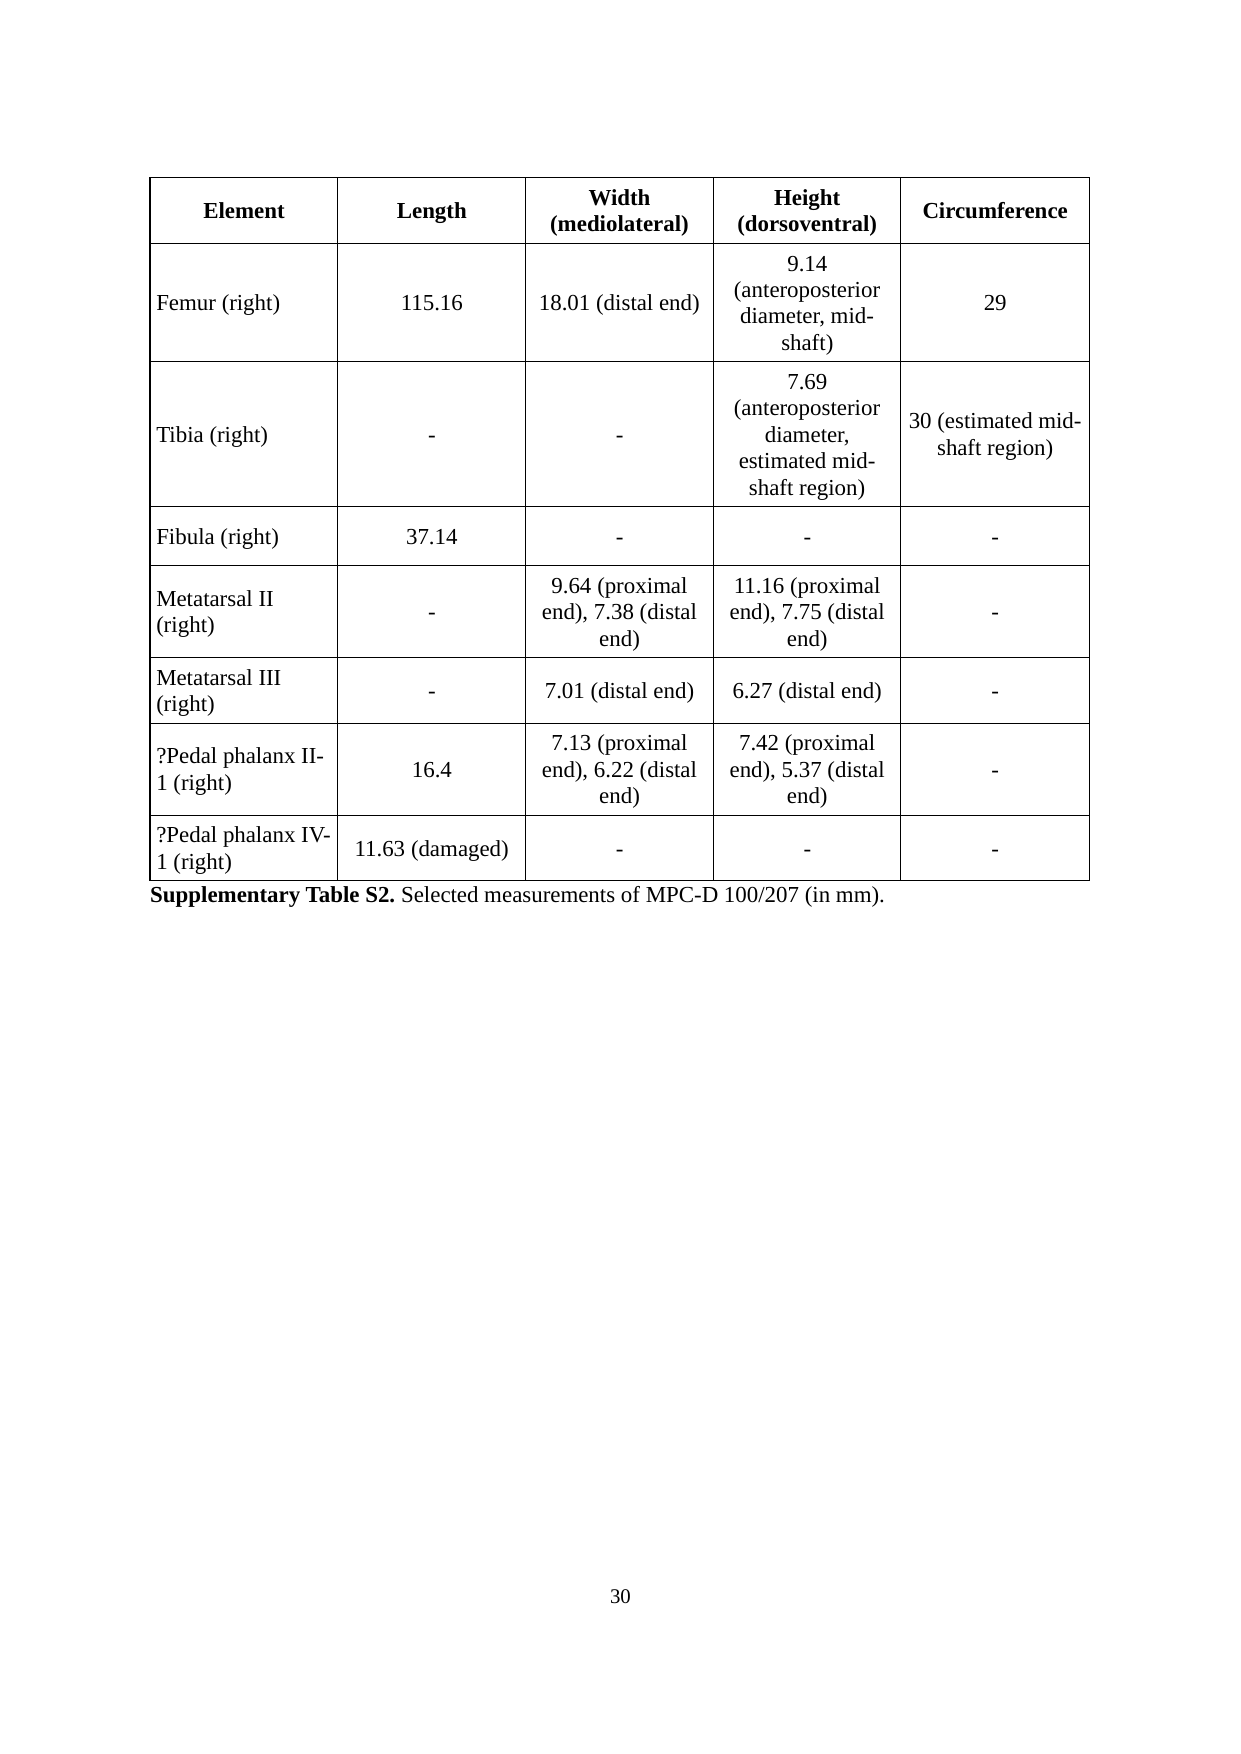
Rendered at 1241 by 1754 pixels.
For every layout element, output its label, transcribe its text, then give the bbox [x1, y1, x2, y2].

table_cell - [901, 507, 1089, 565]
table_cell Femur (right) [151, 244, 337, 361]
table_cell 30 (estimated mid-shaft region) [901, 362, 1089, 506]
table_cell ?Pedal phalanx II-1 (right) [151, 724, 337, 814]
table_cell 37.14 [338, 507, 525, 565]
table_cell - [526, 816, 713, 880]
table_cell - [526, 362, 713, 506]
table_cell 115.16 [338, 244, 525, 361]
table_header Length [338, 178, 525, 243]
table_cell - [338, 658, 525, 722]
table_cell - [714, 816, 900, 880]
table_cell 9.64 (proximal end), 7.38 (distal end) [526, 566, 713, 657]
table_header Height (dorsoventral) [714, 178, 900, 243]
table_cell 11.16 (proximal end), 7.75 (distal end) [714, 566, 900, 657]
table_cell - [338, 566, 525, 657]
table_cell - [901, 658, 1089, 722]
table_cell - [901, 566, 1089, 657]
table_cell 6.27 (distal end) [714, 658, 900, 722]
table_cell Metatarsal III (right) [151, 658, 337, 722]
table_cell 18.01 (distal end) [526, 244, 713, 361]
table_cell 7.42 (proximal end), 5.37 (distal end) [714, 724, 900, 814]
table_cell Metatarsal II (right) [151, 566, 337, 657]
table_cell - [714, 507, 900, 565]
table_header Width (mediolateral) [526, 178, 713, 243]
table_cell 29 [901, 244, 1089, 361]
table_cell - [901, 724, 1089, 814]
table_cell 7.01 (distal end) [526, 658, 713, 722]
table_cell 7.69 (anteroposterior diameter, estimated mid-shaft region) [714, 362, 900, 506]
table_cell ?Pedal phalanx IV-1 (right) [151, 816, 337, 880]
table_cell Fibula (right) [151, 507, 337, 565]
table_header Circumference [901, 178, 1089, 243]
table_cell - [338, 362, 525, 506]
table_cell 11.63 (damaged) [338, 816, 525, 880]
table_cell - [901, 816, 1089, 880]
table_cell - [526, 507, 713, 565]
table_cell 7.13 (proximal end), 6.22 (distal end) [526, 724, 713, 814]
table_cell 9.14 (anteroposterior diameter, mid-shaft) [714, 244, 900, 361]
text Supplementary Table S2. Selected measurements of MPC-D 100/207 (in mm). [150, 881, 1090, 907]
table_cell Tibia (right) [151, 362, 337, 506]
table_cell 16.4 [338, 724, 525, 814]
table_header Element [151, 178, 337, 243]
